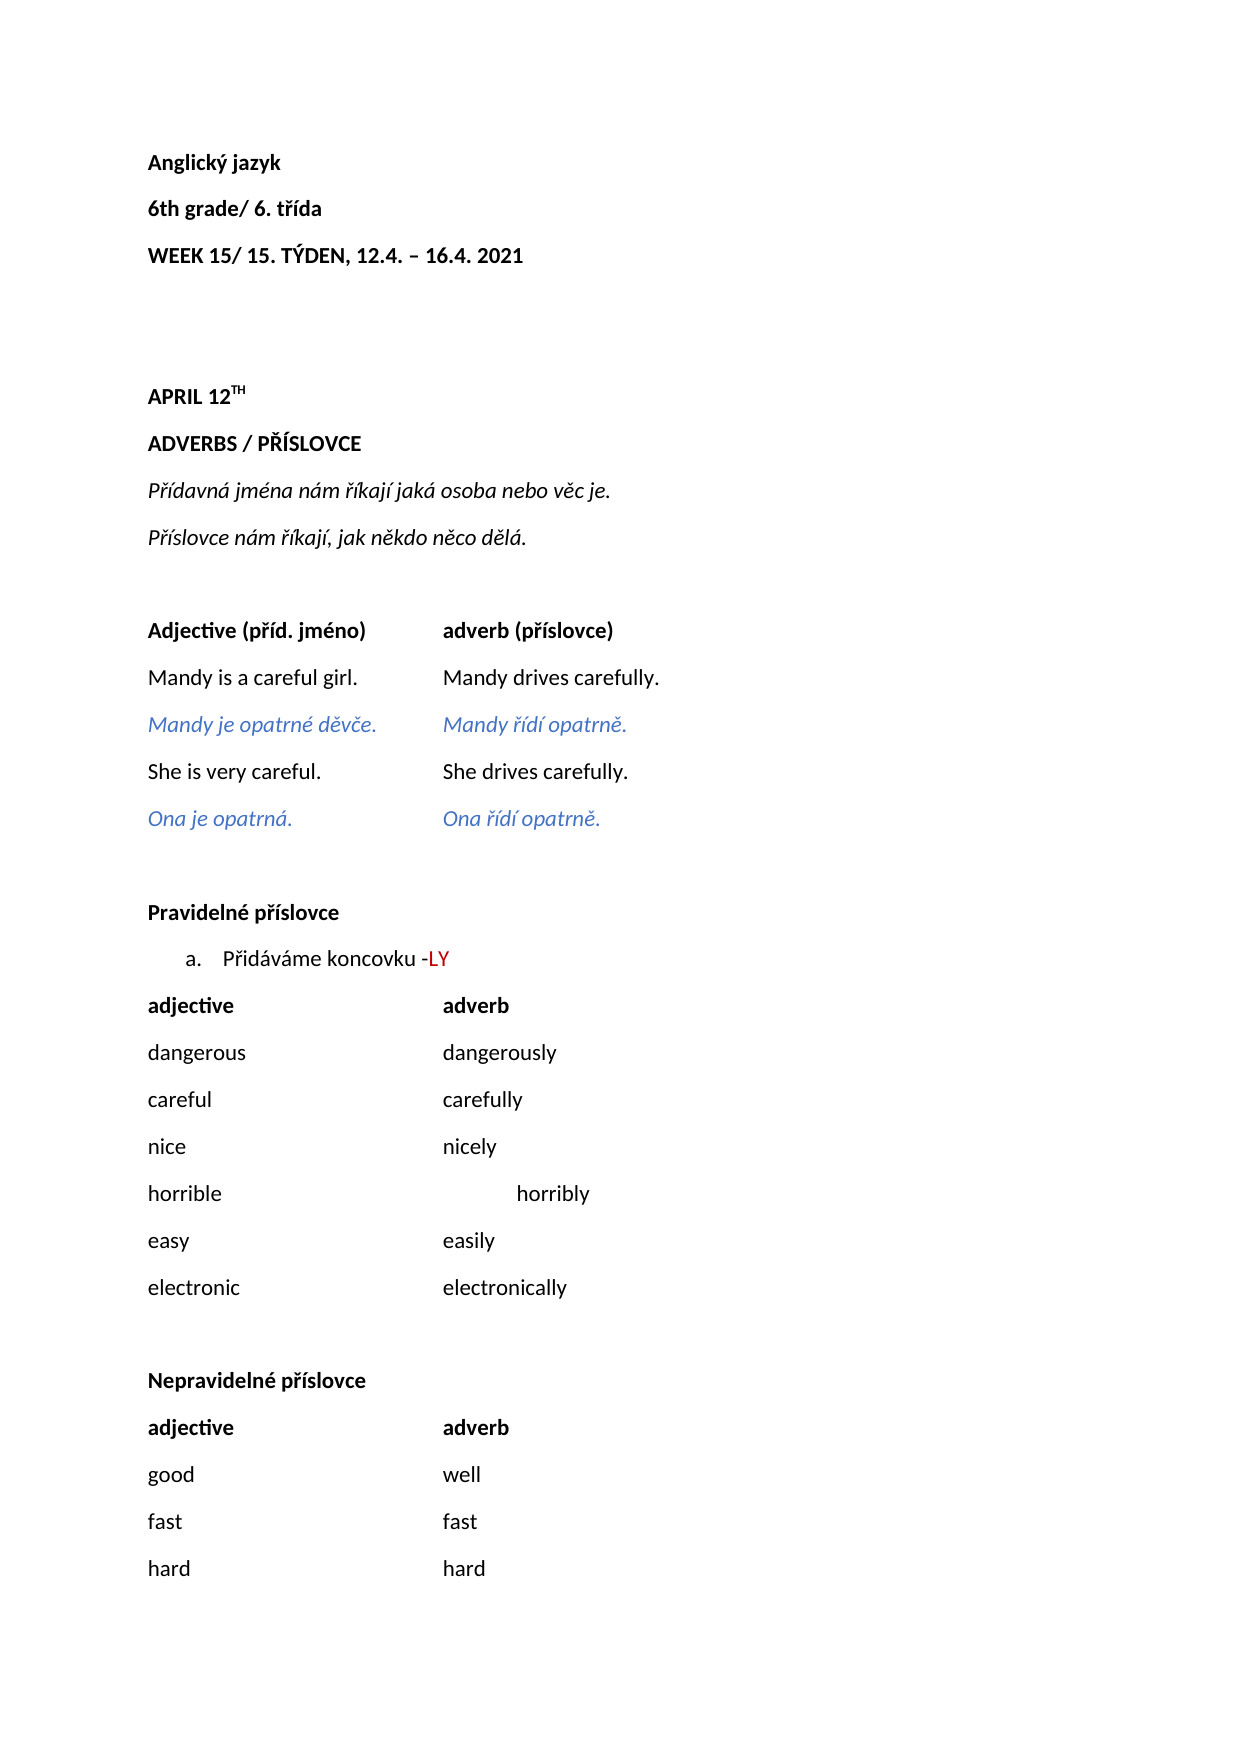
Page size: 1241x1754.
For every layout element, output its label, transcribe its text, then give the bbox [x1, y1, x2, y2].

text dangerous dangerously [148, 1038, 1093, 1066]
text Mandy je opatrné děvče. Mandy řídí opatrně. [148, 710, 1093, 738]
text 6th grade/ 6. třída [148, 194, 1093, 222]
text fast fast [148, 1507, 1093, 1535]
text APRIL 12TH [148, 382, 1093, 410]
text Ona je opatrná. Ona řídí opatrně. [148, 804, 1093, 832]
text Anglický jazyk [148, 148, 1093, 176]
list Přidáváme koncovku -LY [185, 944, 1093, 972]
text She is very careful. She drives carefully. [148, 757, 1093, 785]
text adjective adverb [148, 991, 1093, 1019]
text Pravidelné příslovce [148, 898, 1093, 926]
text horrible horribly [148, 1179, 1093, 1207]
text adjective adverb [148, 1413, 1093, 1441]
text Adjective (příd. jméno) adverb (příslovce) [148, 616, 1093, 644]
text WEEK 15/ 15. TÝDEN, 12.4. – 16.4. 2021 [148, 241, 1093, 269]
text Mandy is a careful girl. Mandy drives carefully. [148, 663, 1093, 691]
text hard hard [148, 1554, 1093, 1582]
text electronic electronically [148, 1273, 1093, 1301]
text Příslovce nám říkají, jak někdo něco dělá. [148, 523, 1093, 551]
text nice nicely [148, 1132, 1093, 1160]
text ADVERBS / PŘÍSLOVCE [148, 429, 1093, 457]
text careful carefully [148, 1085, 1093, 1113]
text Nepravidelné příslovce [148, 1366, 1093, 1394]
text easy easily [148, 1226, 1093, 1254]
text Přídavná jména nám říkají jaká osoba nebo věc je. [148, 476, 1093, 504]
text good well [148, 1460, 1093, 1488]
